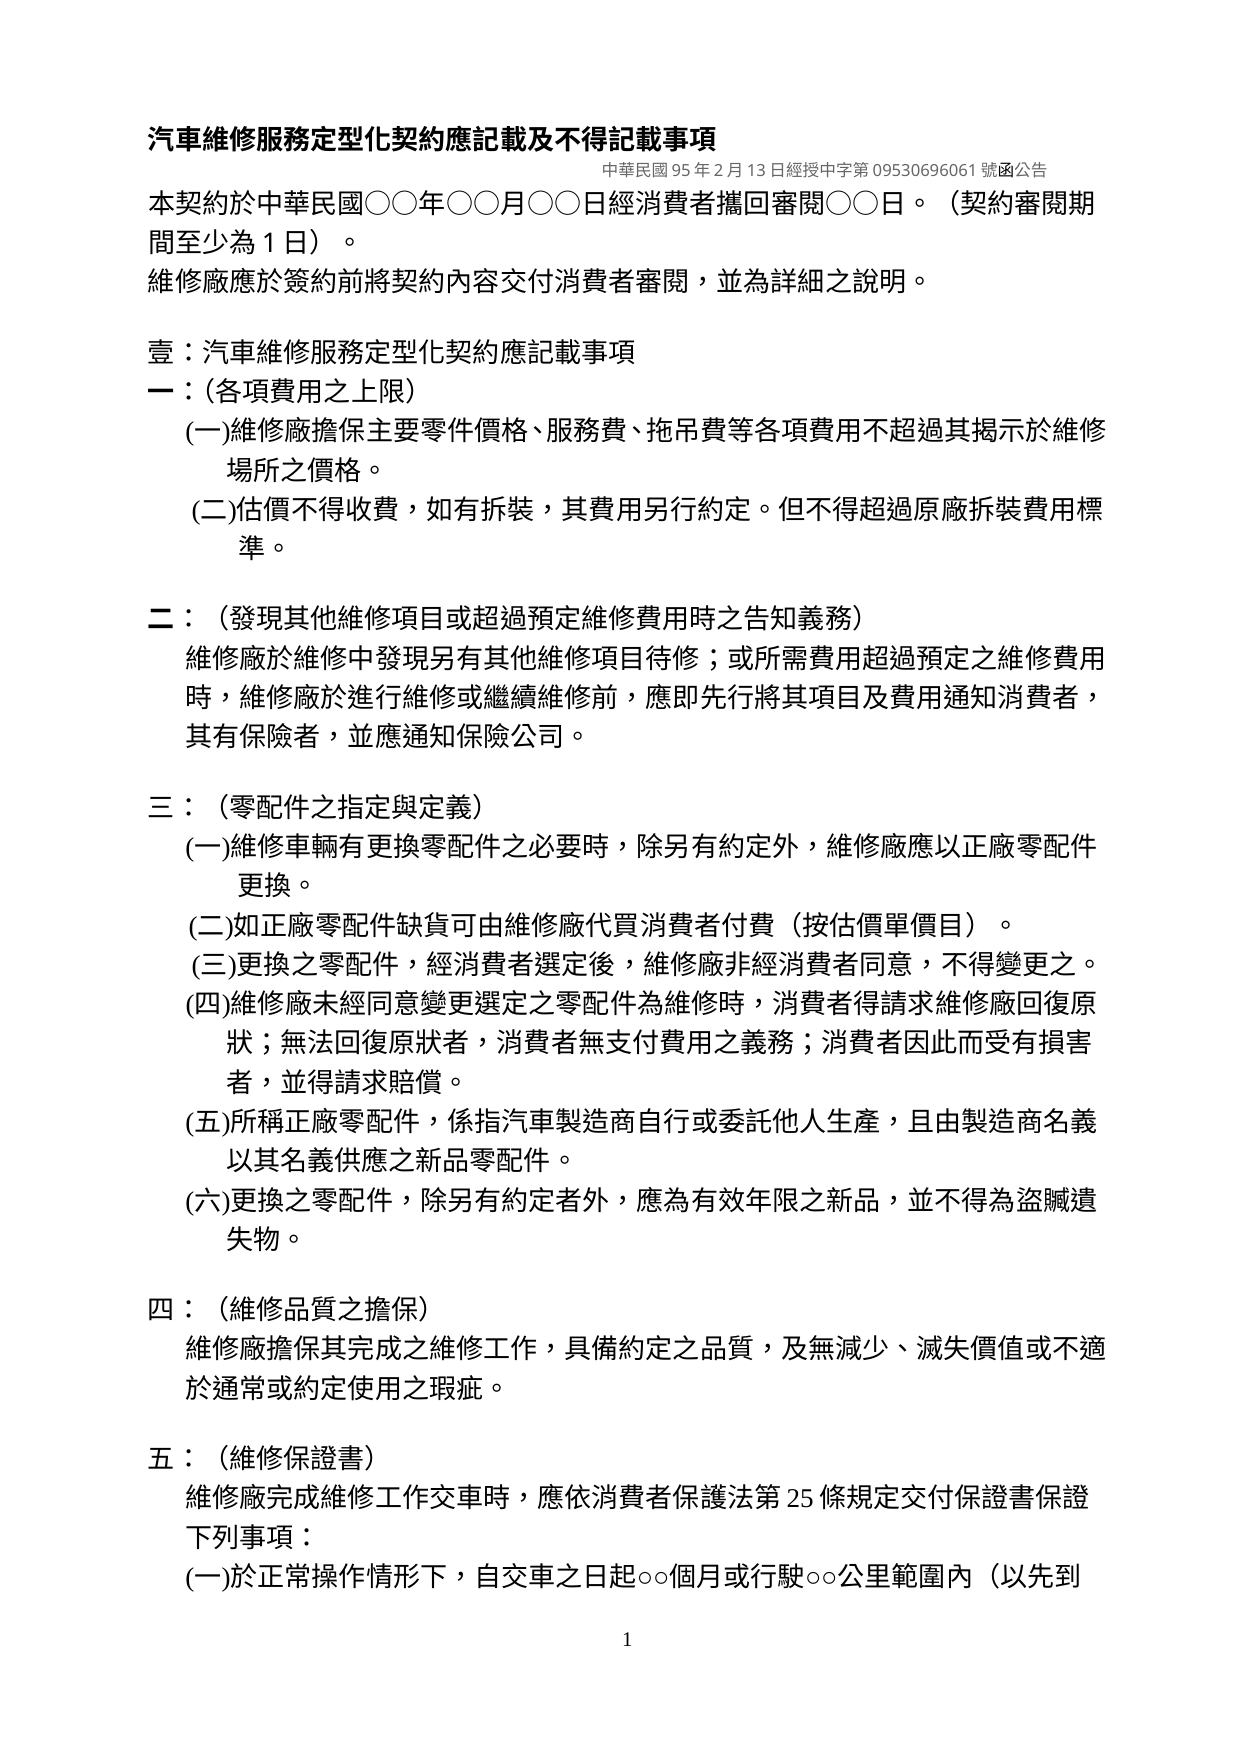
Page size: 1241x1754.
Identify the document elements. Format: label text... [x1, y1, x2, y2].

text (一)於正常操作情形下，自交車之日起○○個月或行駛○○公里範圍內（以先到 [185, 1555, 1106, 1594]
text 維修廠於維修中發現另有其他維修項目待修；或所需費用超過預定之維修費用時，維修廠於進行維修或繼續維修前，應即先行將其項目及費用通知消費者，其有保險者，並應通知保險公司。 [185, 637, 1106, 754]
text 四：（維修品質之擔保） [148, 1288, 1106, 1327]
text (一)維修車輛有更換零配件之必要時，除另有約定外，維修廠應以正廠零配件更換。 [185, 825, 1106, 903]
text (三)更換之零配件，經消費者選定後，維修廠非經消費者同意，不得變更之。 [191, 943, 1106, 982]
text 維修廠完成維修工作交車時，應依消費者保護法第25條規定交付保證書保證下列事項： [185, 1476, 1106, 1555]
text 中華民國95年2月13日經授中字第09530696061號函公告 [585, 157, 1106, 182]
text 汽車維修服務定型化契約應記載及不得記載事項 [148, 118, 1106, 157]
text (二)如正廠零配件缺貨可由維修廠代買消費者付費（按估價單價目）。 [148, 903, 1106, 943]
text 本契約於中華民國○○年○○月○○日經消費者攜回審閱○○日。（契約審閱期間至少為1日）。 [148, 182, 1106, 260]
text 三：（零配件之指定與定義） [148, 786, 1106, 825]
text 維修廠擔保其完成之維修工作，具備約定之品質，及無減少、滅失價值或不適於通常或約定使用之瑕疵。 [185, 1327, 1106, 1406]
text 一：（各項費用之上限） [148, 370, 1106, 409]
text 維修廠應於簽約前將契約內容交付消費者審閱，並為詳細之說明。 [148, 260, 1106, 299]
text (一)維修廠擔保主要零件價格、服務費、拖吊費等各項費用不超過其揭示於維修場所之價格。 [185, 409, 1106, 488]
text 五：（維修保證書） [148, 1437, 1106, 1476]
text (六)更換之零配件，除另有約定者外，應為有效年限之新品，並不得為盜贓遺失物。 [185, 1178, 1106, 1257]
text (五)所稱正廠零配件，係指汽車製造商自行或委託他人生產，且由製造商名義以其名義供應之新品零配件。 [185, 1100, 1106, 1178]
text (四)維修廠未經同意變更選定之零配件為維修時，消費者得請求維修廠回復原狀；無法回復原狀者，消費者無支付費用之義務；消費者因此而受有損害者，並得請求賠償。 [185, 982, 1106, 1100]
text (二)估價不得收費，如有拆裝，其費用另行約定。但不得超過原廠拆裝費用標準。 [191, 488, 1106, 566]
text 二：（發現其他維修項目或超過預定維修費用時之告知義務） [148, 597, 1106, 637]
text 壹：汽車維修服務定型化契約應記載事項 [148, 331, 1106, 370]
